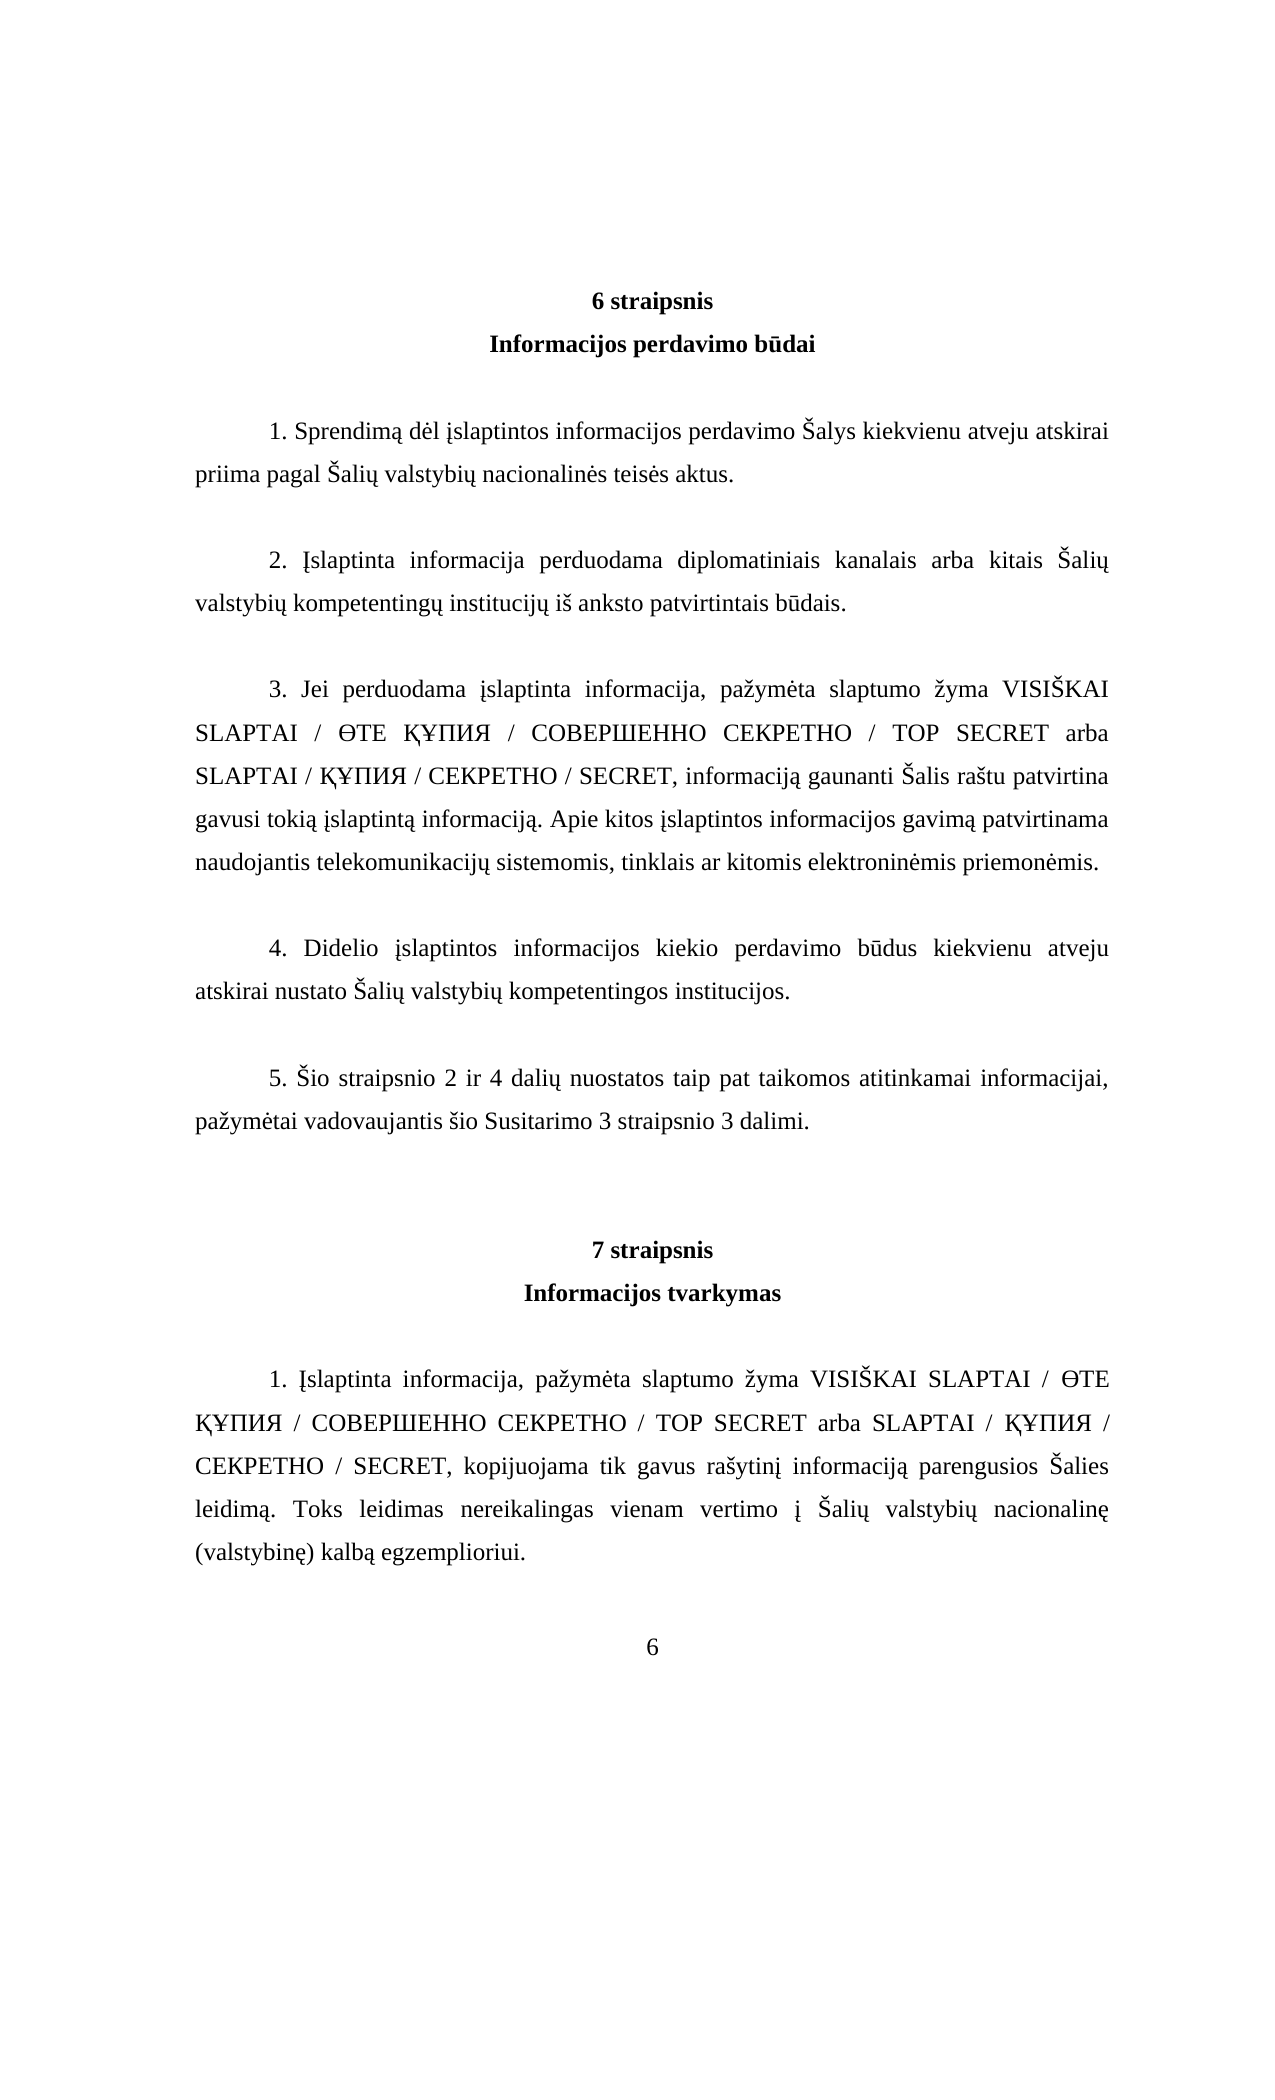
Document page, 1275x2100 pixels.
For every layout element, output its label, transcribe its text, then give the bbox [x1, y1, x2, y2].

text 4. Didelio įslaptintos informacijos kiekio perdavimo būdus kiekvienu atveju atskirai nustato Šalių valstybių kompetentingos institucijos. [195, 933, 1110, 1005]
text 1. Įslaptinta informacija, pažymėta slaptumo žyma VISIŠKAI SLAPTAI / ӨТЕ ҚҰПИЯ / СОВЕРШЕННО СЕКРЕТНО / TOP SECRET arba SLAPTAI / ҚҰПИЯ / СЕКРЕТНО / SECRET, kopijuojama tik gavus rašytinį informaciją parengusios Šalies leidimą. Toks leidimas nereikalingas vienam vertimo į Šalių valstybių nacionalinę (valstybinę) kalbą egzemplioriui. [195, 1364, 1110, 1566]
text 1. Sprendimą dėl įslaptintos informacijos perdavimo Šalys kiekvienu atveju atskirai priima pagal Šalių valstybių nacionalinės teisės aktus. [195, 416, 1110, 488]
text Informacijos tvarkymas [195, 1278, 1110, 1307]
text 6 straipsnis [195, 286, 1110, 315]
text 2. Įslaptinta informacija perduodama diplomatiniais kanalais arba kitais Šalių valstybių kompetentingų institucijų iš anksto patvirtintais būdais. [195, 545, 1110, 617]
text Informacijos perdavimo būdai [195, 329, 1110, 358]
text 7 straipsnis [195, 1235, 1110, 1264]
text 3. Jei perduodama įslaptinta informacija, pažymėta slaptumo žyma VISIŠKAI SLAPTAI / ӨТЕ ҚҰПИЯ / СОВЕРШЕННО СЕКРЕТНО / TOP SECRET arba SLAPTAI / ҚҰПИЯ / СЕКРЕТНО / SECRET, informaciją gaunanti Šalis raštu patvirtina gavusi tokią įslaptintą informaciją. Apie kitos įslaptintos informacijos gavimą patvirtinama naudojantis telekomunikacijų sistemomis, tinklais ar kitomis elektroninėmis priemonėmis. [195, 674, 1110, 876]
text 5. Šio straipsnio 2 ir 4 dalių nuostatos taip pat taikomos atitinkamai informacijai, pažymėtai vadovaujantis šio Susitarimo 3 straipsnio 3 dalimi. [195, 1063, 1110, 1134]
